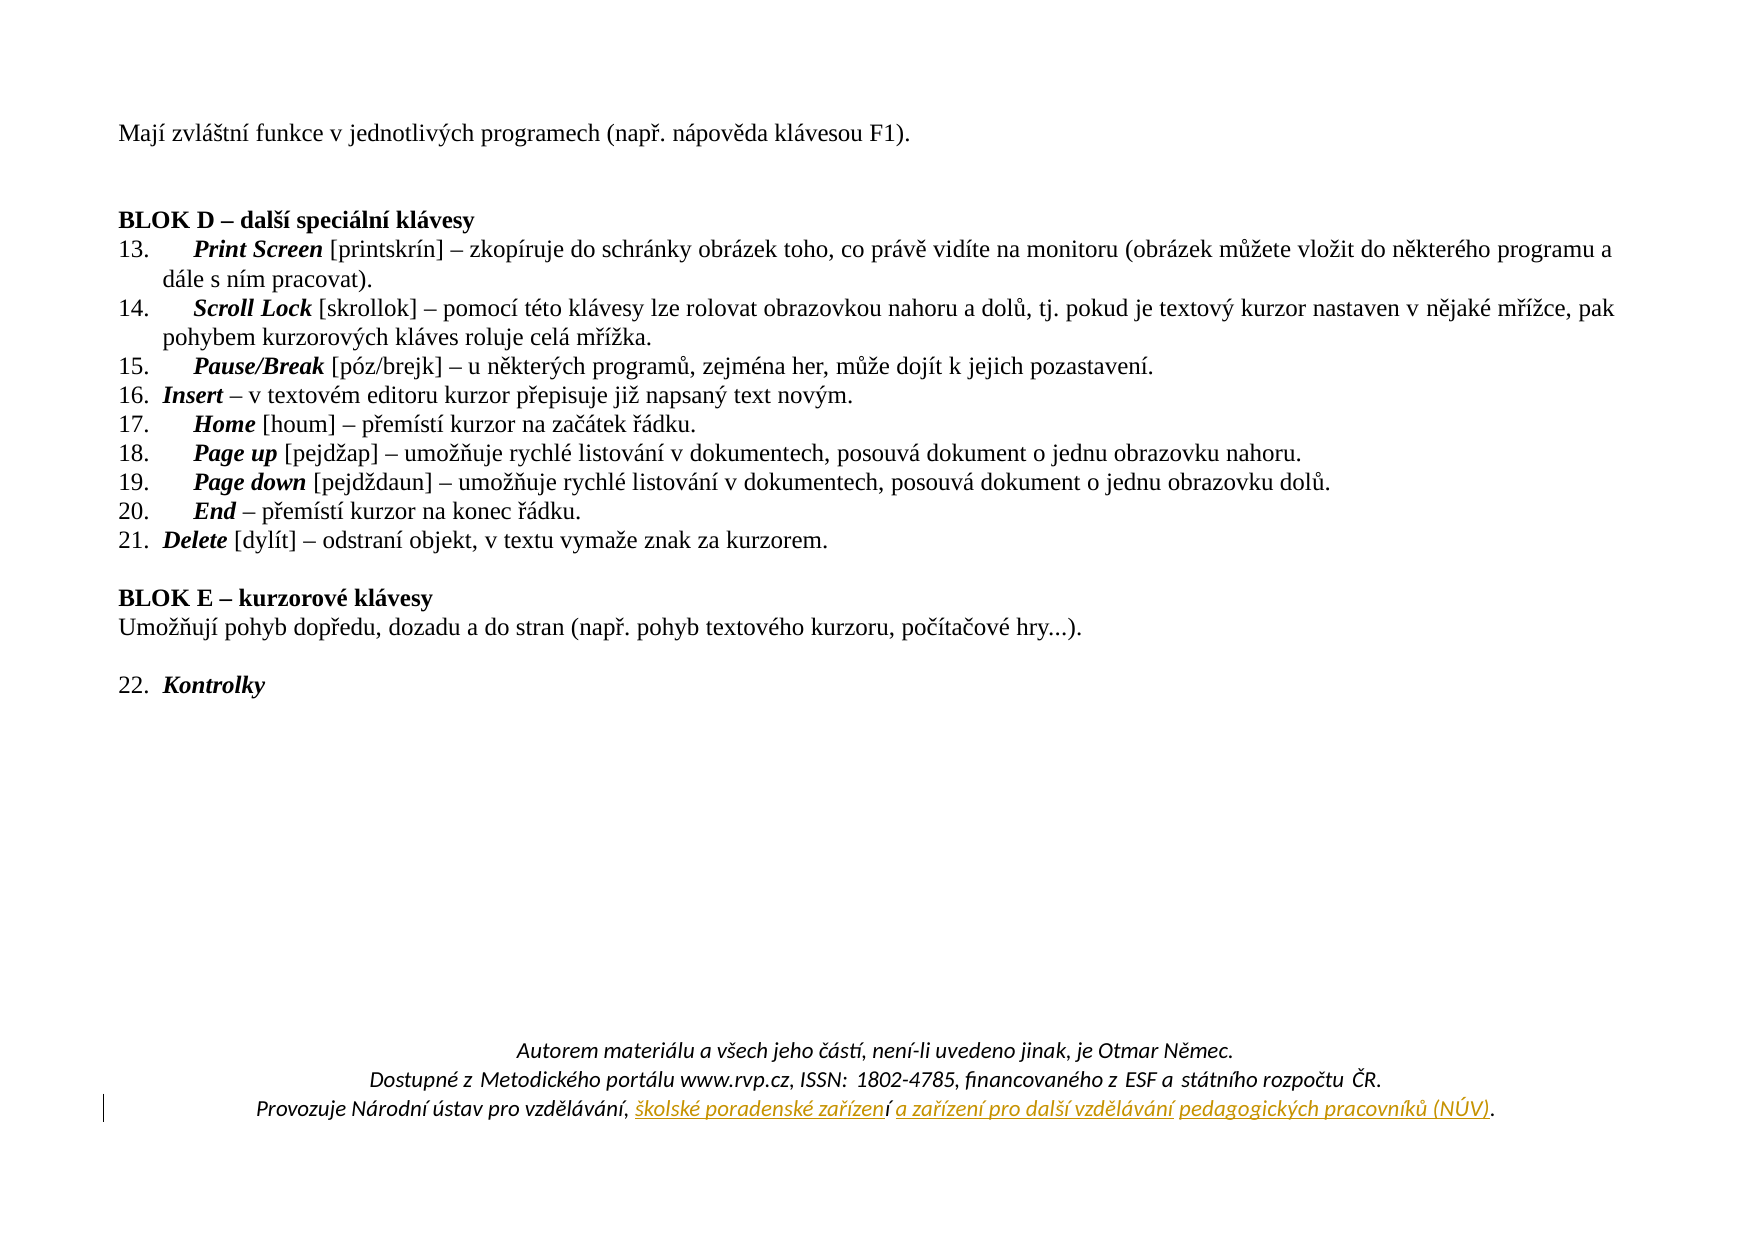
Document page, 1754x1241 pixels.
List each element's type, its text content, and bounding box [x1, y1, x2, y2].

list Page up [pejdžap] – umožňuje rychlé listování v dokumentech, posouvá dokument o jednu obrazovku nahoru. [118, 438, 1636, 467]
text Umožňují pohyb dopředu, dozadu a do stran (např. pohyb textového kurzoru, počítačové hry...). [118, 612, 1636, 641]
list Pause/Break [póz/brejk] – u některých programů, zejména her, může dojít k jejich pozastavení. [118, 351, 1636, 380]
text Mají zvláštní funkce v jednotlivých programech (např. nápověda klávesou F1). [118, 118, 1636, 147]
list Page down [pejdždaun] – umožňuje rychlé listování v dokumentech, posouvá dokument o jednu obrazovku dolů. [118, 467, 1636, 496]
list End – přemístí kurzor na konec řádku. [118, 496, 1636, 525]
list Kontrolky [118, 670, 1636, 699]
list Insert – v textovém editoru kurzor přepisuje již napsaný text novým. [118, 380, 1636, 409]
list Delete [dylít] – odstraní objekt, v textu vymaže znak za kurzorem. [118, 525, 1636, 554]
list Scroll Lock [skrollok] – pomocí této klávesy lze rolovat obrazovkou nahoru a dolů, tj. pokud je textový kurzor nastaven v nějaké mřížce, pak pohybem kurzorových kláves roluje celá mřížka. [118, 292, 1636, 351]
text BLOK E – kurzorové klávesy [118, 583, 1636, 612]
list Home [houm] – přemístí kurzor na začátek řádku. [118, 409, 1636, 438]
list Print Screen [printskrín] – zkopíruje do schránky obrázek toho, co právě vidíte na monitoru (obrázek můžete vložit do některého programu a dále s ním pracovat). [118, 234, 1636, 292]
text BLOK D – další speciální klávesy [118, 205, 1636, 234]
